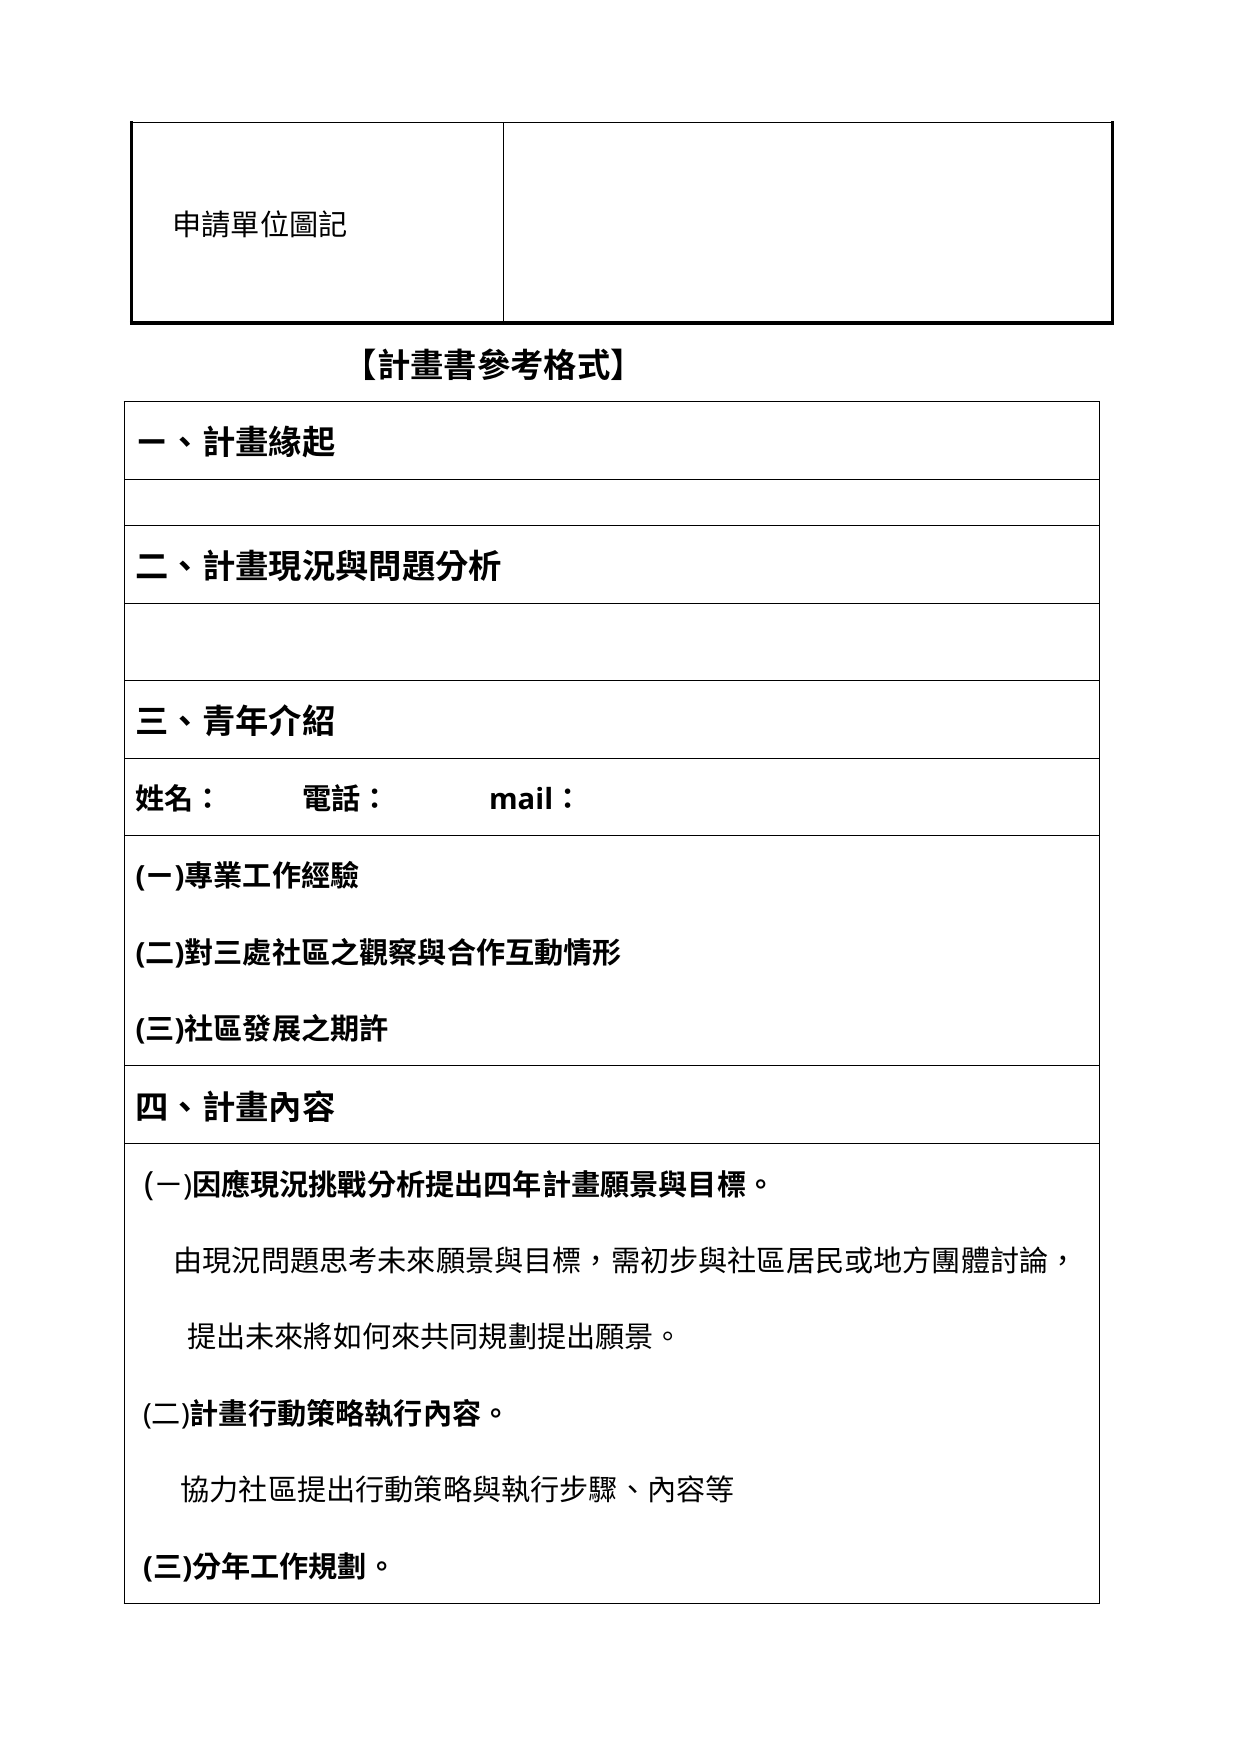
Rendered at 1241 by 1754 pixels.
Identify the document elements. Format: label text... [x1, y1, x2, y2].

table_cell [504, 123, 1111, 321]
table_cell (ㄧ)因應現況挑戰分析提出四年計畫願景與目標。 由現況問題思考未來願景與目標，需初步與社區居民或地方團體討論，提出未來將如何來共同規劃提出願景。 (二)計畫行動策略執行內容。 協力社區提出行動策略與執行步驟、內容等 (三)分年工作規劃。 [125, 1144, 1099, 1603]
table_cell (ㄧ)專業工作經驗 (二)對三處社區之觀察與合作互動情形 (三)社區發展之期許 [125, 836, 1099, 1065]
table_cell 二、計畫現況與問題分析 [125, 526, 1099, 602]
table_cell 申請單位圖記 [133, 123, 503, 321]
table_cell 四、計畫內容 [125, 1066, 1099, 1143]
table_cell 姓名： 電話： mail： [125, 759, 1099, 835]
table_cell 三、青年介紹 [125, 681, 1099, 757]
text 【計畫書參考格式】 [136, 325, 1104, 401]
table_header ㄧ、計畫緣起 [125, 402, 1099, 478]
table_cell [125, 604, 1099, 680]
table_cell [125, 480, 1099, 525]
